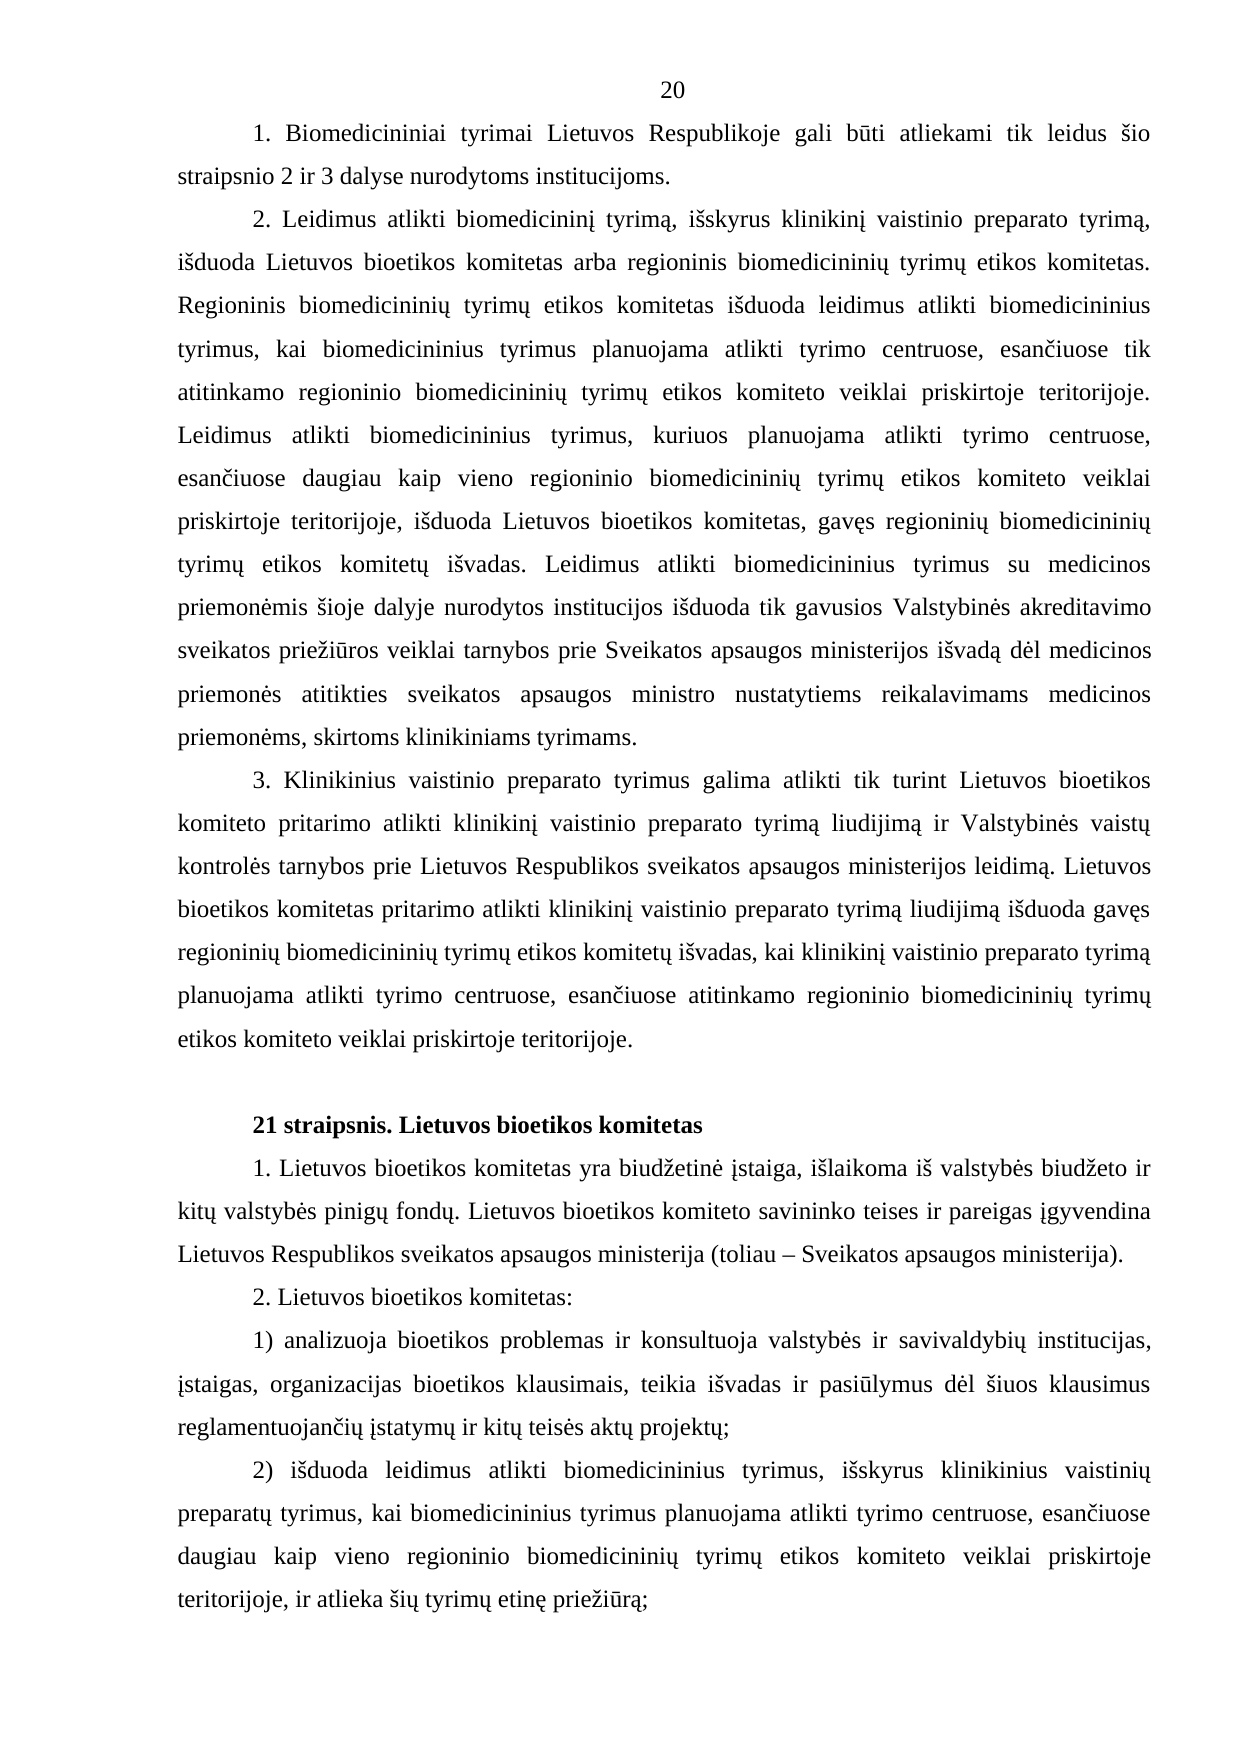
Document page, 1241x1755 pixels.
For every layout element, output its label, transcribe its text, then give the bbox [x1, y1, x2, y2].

text 3. Klinikinius vaistinio preparato tyrimus galima atlikti tik turint Lietuvos bioetikos komiteto pritarimo atlikti klinikinį vaistinio preparato tyrimą liudijimą ir Valstybinės vaistų kontrolės tarnybos prie Lietuvos Respublikos sveikatos apsaugos ministerijos leidimą. Lietuvos bioetikos komitetas pritarimo atlikti klinikinį vaistinio preparato tyrimą liudijimą išduoda gavęs regioninių biomedicininių tyrimų etikos komitetų išvadas, kai klinikinį vaistinio preparato tyrimą planuojama atlikti tyrimo centruose, esančiuose atitinkamo regioninio biomedicininių tyrimų etikos komiteto veiklai priskirtoje teritorijoje. [177, 765, 1152, 1052]
text 1. Lietuvos bioetikos komitetas yra biudžetinė įstaiga, išlaikoma iš valstybės biudžeto ir kitų valstybės pinigų fondų. Lietuvos bioetikos komiteto savininko teises ir pareigas įgyvendina Lietuvos Respublikos sveikatos apsaugos ministerija (toliau – Sveikatos apsaugos ministerija). [177, 1153, 1152, 1268]
text 21 straipsnis. Lietuvos bioetikos komitetas [177, 1110, 1152, 1139]
text 2. Lietuvos bioetikos komitetas: [177, 1282, 1152, 1311]
text 2) išduoda leidimus atlikti biomedicininius tyrimus, išskyrus klinikinius vaistinių preparatų tyrimus, kai biomedicininius tyrimus planuojama atlikti tyrimo centruose, esančiuose daugiau kaip vieno regioninio biomedicininių tyrimų etikos komiteto veiklai priskirtoje teritorijoje, ir atlieka šių tyrimų etinę priežiūrą; [177, 1455, 1152, 1613]
text 1. Biomedicininiai tyrimai Lietuvos Respublikoje gali būti atliekami tik leidus šio straipsnio 2 ir 3 dalyse nurodytoms institucijoms. [177, 118, 1152, 190]
text 1) analizuoja bioetikos problemas ir konsultuoja valstybės ir savivaldybių institucijas, įstaigas, organizacijas bioetikos klausimais, teikia išvadas ir pasiūlymus dėl šiuos klausimus reglamentuojančių įstatymų ir kitų teisės aktų projektų; [177, 1326, 1152, 1441]
text 2. Leidimus atlikti biomedicininį tyrimą, išskyrus klinikinį vaistinio preparato tyrimą, išduoda Lietuvos bioetikos komitetas arba regioninis biomedicininių tyrimų etikos komitetas. Regioninis biomedicininių tyrimų etikos komitetas išduoda leidimus atlikti biomedicininius tyrimus, kai biomedicininius tyrimus planuojama atlikti tyrimo centruose, esančiuose tik atitinkamo regioninio biomedicininių tyrimų etikos komiteto veiklai priskirtoje teritorijoje. Leidimus atlikti biomedicininius tyrimus, kuriuos planuojama atlikti tyrimo centruose, esančiuose daugiau kaip vieno regioninio biomedicininių tyrimų etikos komiteto veiklai priskirtoje teritorijoje, išduoda Lietuvos bioetikos komitetas, gavęs regioninių biomedicininių tyrimų etikos komitetų išvadas. Leidimus atlikti biomedicininius tyrimus su medicinos priemonėmis šioje dalyje nurodytos institucijos išduoda tik gavusios Valstybinės akreditavimo sveikatos priežiūros veiklai tarnybos prie Sveikatos apsaugos ministerijos išvadą dėl medicinos priemonės atitikties sveikatos apsaugos ministro nustatytiems reikalavimams medicinos priemonėms, skirtoms klinikiniams tyrimams. [177, 204, 1152, 751]
